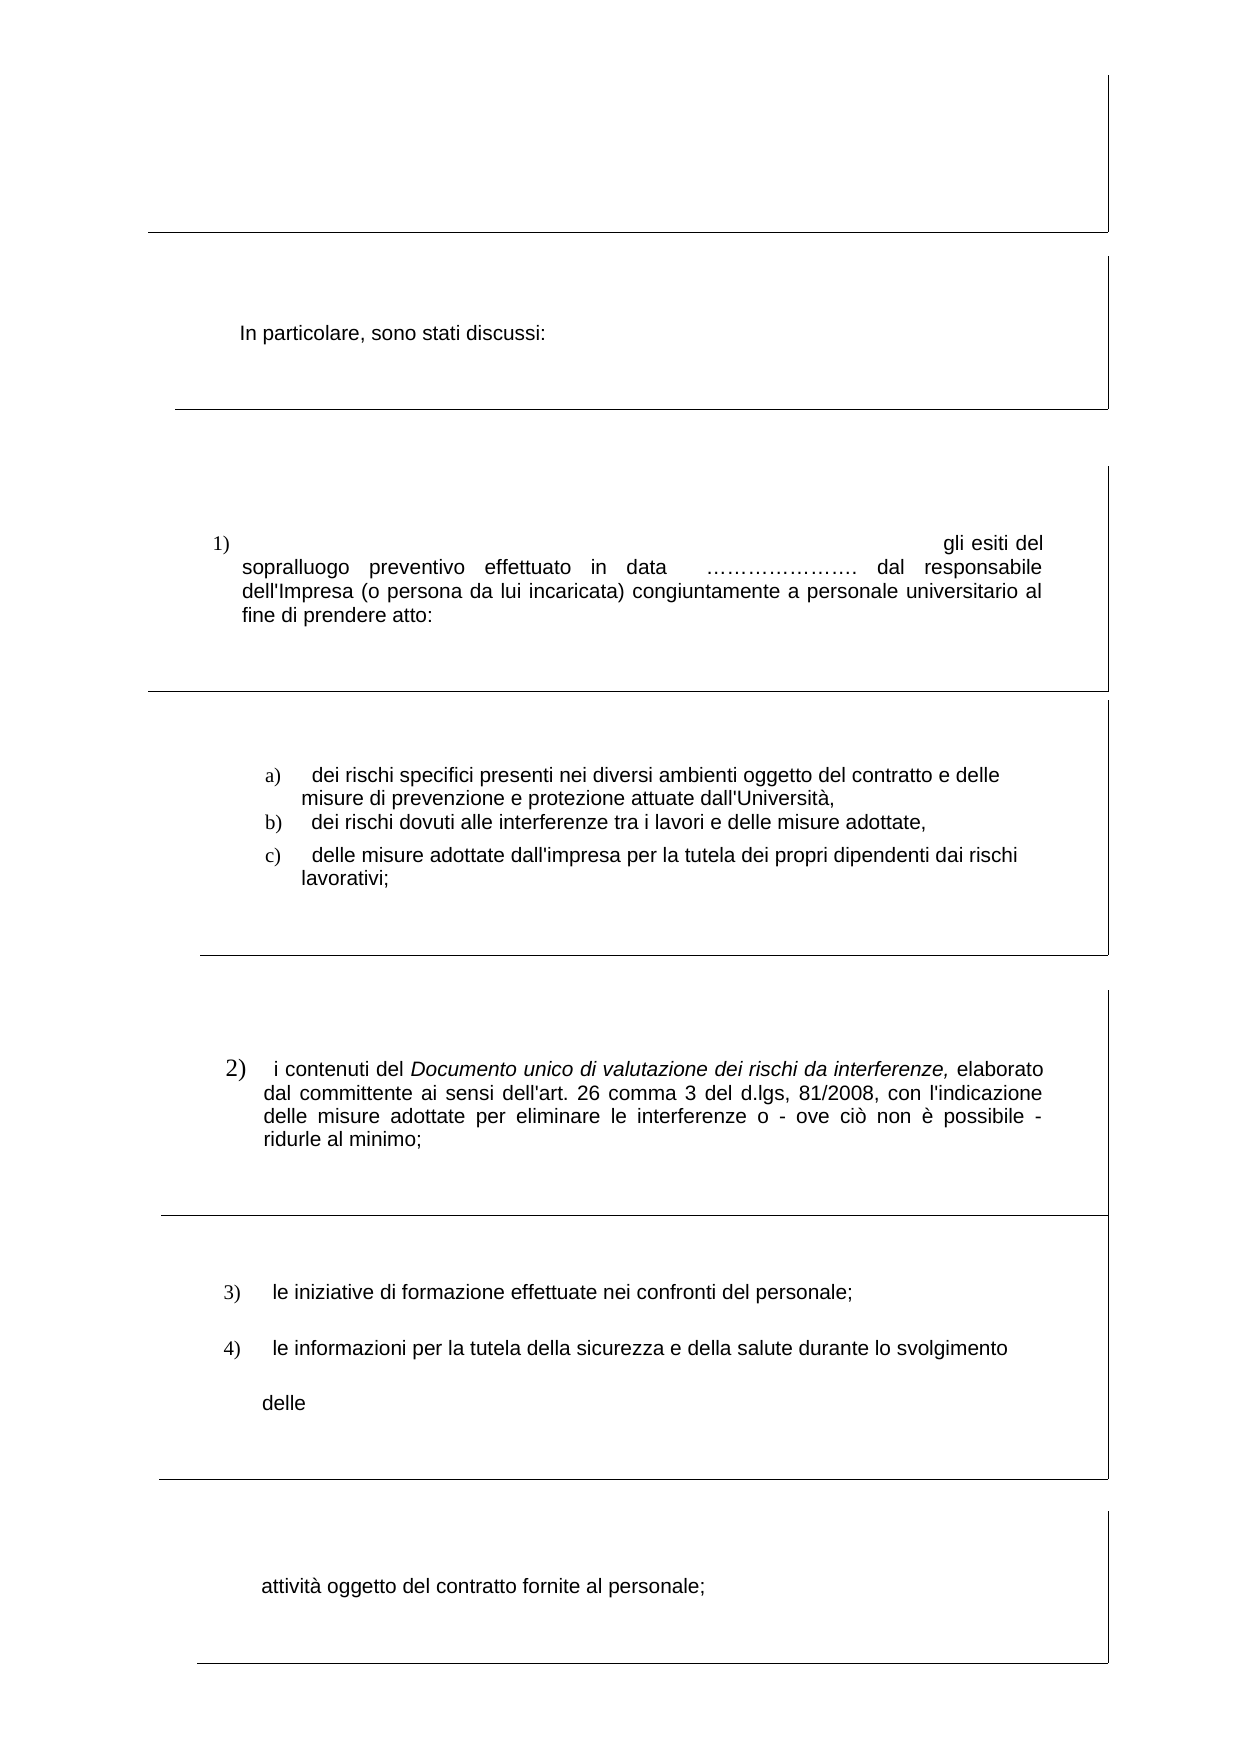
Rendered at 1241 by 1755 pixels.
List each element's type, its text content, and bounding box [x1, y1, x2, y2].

list le informazioni per la tutela della sicurezza e della salute durante lo svolgimento delle [159, 1271, 1108, 1479]
text attività oggetto del contratto fornite al personale; [197, 1511, 1108, 1663]
list le iniziative di formazione effettuate nei confronti del personale; [159, 1215, 1108, 1271]
list i contenuti del Documento unico di valutazione dei rischi da interferenze, elaborato dal committente ai sensi dell'art. 26 comma 3 del d.lgs, 81/2008, con l'indicazione delle misure adottate per eliminare le interferenze o - ove ciò non è possibile - ridurle al minimo; [161, 990, 1108, 1215]
list dei rischi specifici presenti nei diversi ambienti oggetto del contratto e delle misure di prevenzione e protezione attuate dall'Università, [200, 699, 1108, 780]
list delle misure adottate dall'impresa per la tutela dei propri dipendenti dai rischi lavorativi; [200, 780, 1108, 955]
text In particolare, sono stati discussi: [175, 256, 1108, 409]
list gli esiti del sopralluogo preventivo effettuato in data …………………. dal responsabile dell'Impresa (o persona da lui incaricata) congiuntamente a personale universitario al fine di prendere atto: [148, 466, 1108, 691]
